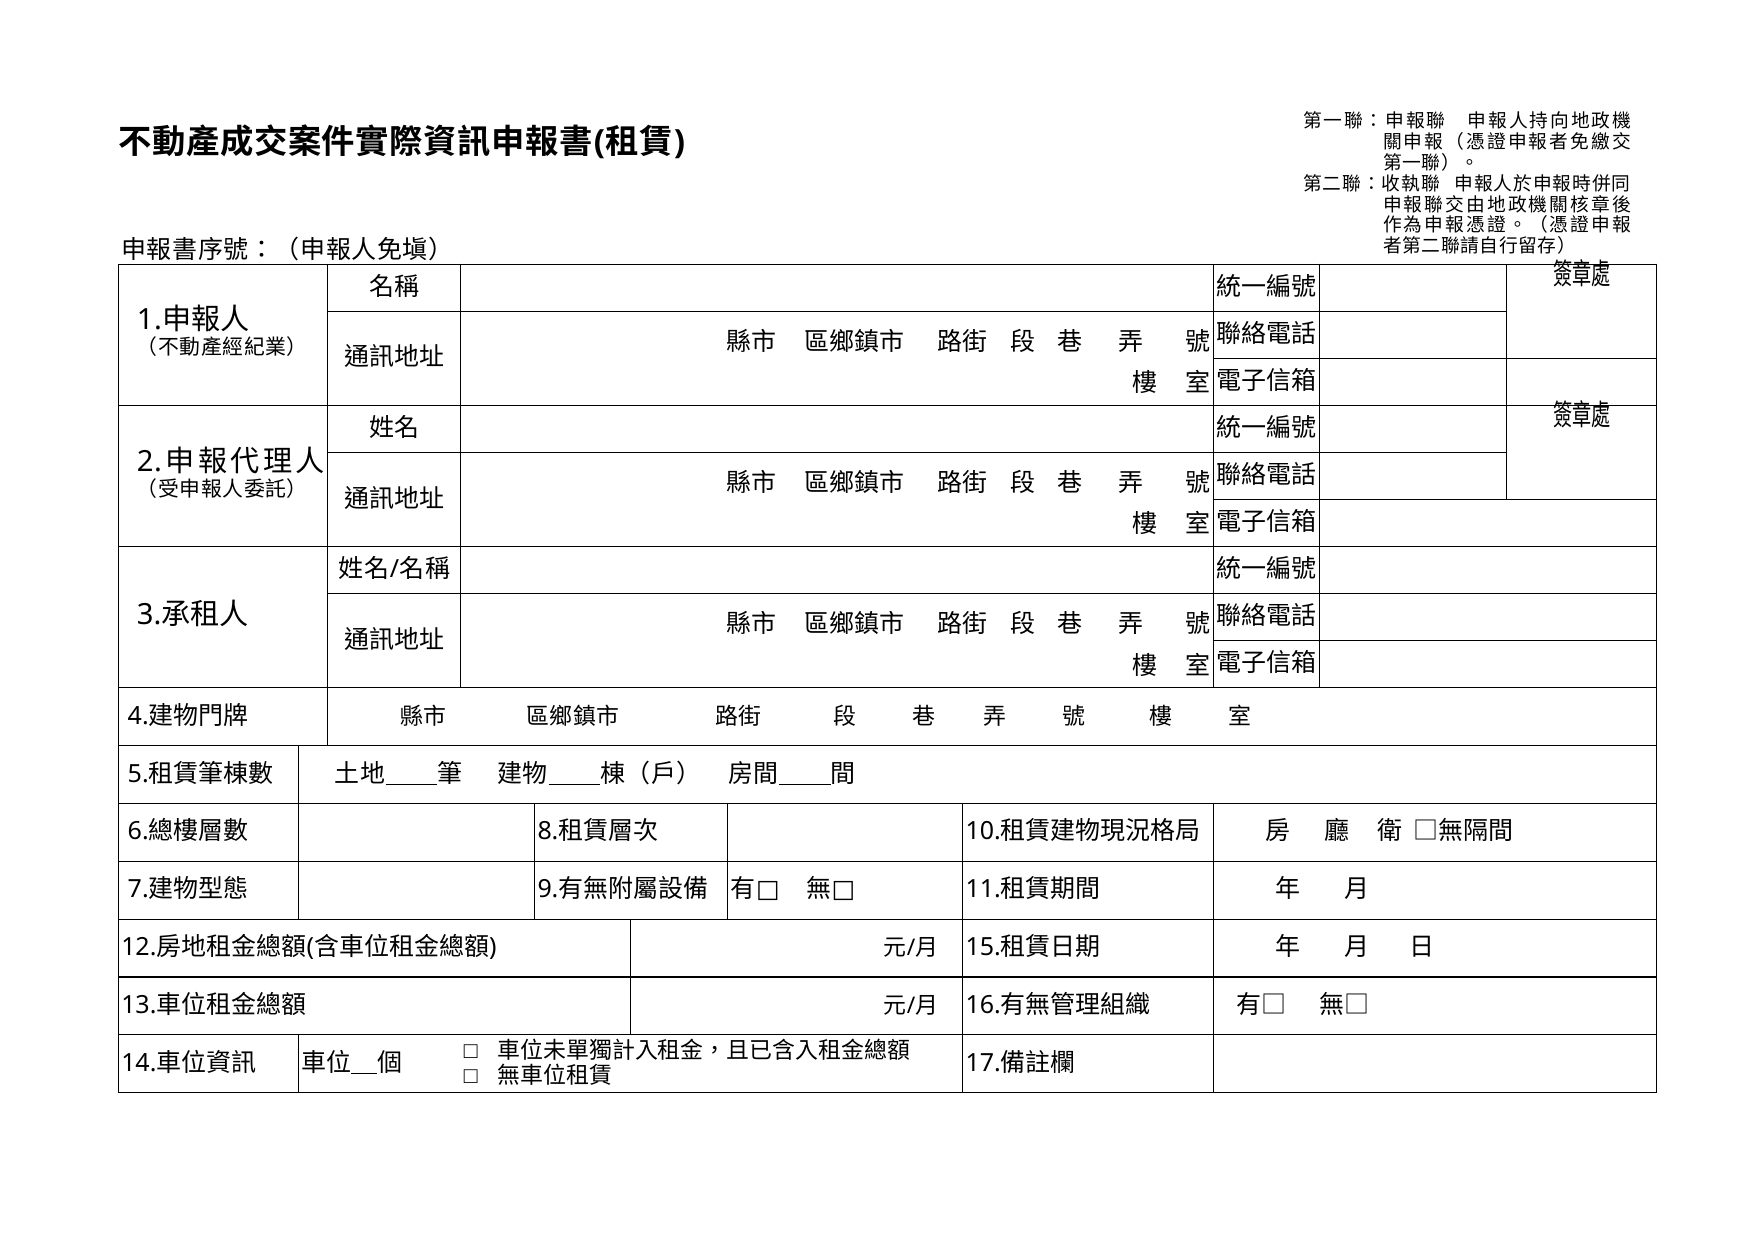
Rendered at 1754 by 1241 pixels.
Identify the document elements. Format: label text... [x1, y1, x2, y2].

table_cell 聯絡電話 [1214, 312, 1319, 358]
table_cell 有□ 無□ [728, 862, 962, 918]
table_cell 4.建物門牌 [119, 688, 327, 745]
table_cell [299, 862, 534, 918]
table_cell 通訊地址 [328, 312, 460, 405]
table_cell 縣市 區鄉鎮市 路街 段 巷 弄 號 樓 室 [461, 594, 1213, 687]
table_cell 6.總樓層數 [119, 804, 298, 861]
table_cell 房 廳 衛 □無隔間 [1214, 804, 1656, 861]
table_cell 元/月 [631, 920, 962, 976]
table_header [768, 239, 1657, 263]
table_cell 年 月 日 [1214, 920, 1656, 976]
table_cell [1320, 406, 1506, 452]
table_cell 5.租賃筆棟數 [119, 746, 298, 803]
table_cell 17.備註欄 [963, 1035, 1213, 1092]
table_cell [1320, 500, 1656, 546]
table_cell 11.租賃期間 [963, 862, 1213, 918]
table_cell 15.租賃日期 [963, 920, 1213, 976]
table_cell 通訊地址 [328, 453, 460, 546]
table_cell 統一編號 [1214, 406, 1319, 452]
table_cell 縣市 區鄉鎮市 路街 段 巷 弄 號 樓 室 [461, 312, 1213, 405]
table_cell 1.申報人 （不動產經紀業） [119, 265, 327, 405]
table_cell 縣市 區鄉鎮市 路街 段 巷 弄 號 樓 室 [461, 453, 1213, 546]
table_cell 9.有無附屬設備 [535, 862, 727, 918]
table_cell [728, 804, 962, 861]
table_cell 縣市 區鄉鎮市 路街 段 巷 弄 號 樓 室 [328, 688, 1656, 745]
table_cell 16.有無管理組織 [963, 978, 1213, 1034]
table_cell 車位 個 [299, 1035, 461, 1092]
table_cell 簽章處 [1507, 406, 1656, 499]
table_cell 年 月 [1214, 862, 1656, 918]
table_cell [299, 804, 534, 861]
table_cell [461, 547, 1213, 593]
text 第二聯：收執聯 申報人於申報時併同申報聯交由地政機關核章後作為申報憑證。（憑證申報者第二聯請自行留存） [1303, 173, 1631, 257]
table_cell [1320, 641, 1656, 687]
table_cell 統一編號 [1214, 265, 1319, 311]
table_cell 土地 筆 建物 棟（戶） 房間 間 [299, 746, 1656, 803]
table_cell 13.車位租金總額 [119, 978, 630, 1034]
table_cell [1507, 359, 1656, 405]
table_cell 7.建物型態 [119, 862, 298, 918]
table_cell [1320, 359, 1506, 405]
table_cell [1320, 547, 1656, 593]
table_cell [1320, 594, 1656, 640]
table_cell 元/月 [631, 978, 962, 1034]
table_cell 聯絡電話 [1214, 453, 1319, 499]
table_cell 3.承租人 [119, 547, 327, 687]
table_cell 車位未單獨計入租金，且已含入租金總額 無車位租賃 [461, 1035, 962, 1092]
table_cell 姓名 [328, 406, 460, 452]
table_cell 8.租賃層次 [535, 804, 727, 861]
table_cell 電子信箱 [1214, 500, 1319, 546]
table_cell [1214, 1035, 1656, 1092]
table_cell [461, 406, 1213, 452]
table_cell 10.租賃建物現況格局 [963, 804, 1213, 861]
table_header 申報書序號：（申報人免塡） [118, 239, 768, 263]
table_cell 簽章處 [1507, 265, 1656, 358]
table_cell [461, 265, 1213, 311]
table_cell 有□ 無□ [1214, 978, 1656, 1034]
table_cell 14.車位資訊 [119, 1035, 298, 1092]
table_cell 聯絡電話 [1214, 594, 1319, 640]
table_cell 電子信箱 [1214, 359, 1319, 405]
table_cell 姓名/名稱 [328, 547, 460, 593]
table_cell 名稱 [328, 265, 460, 311]
table_cell [1320, 265, 1506, 311]
table_cell [1320, 453, 1506, 499]
table_cell [1320, 312, 1506, 358]
text 不動產成交案件實際資訊申報書(租賃) [118, 118, 1303, 163]
text 第一聯：申報聯 申報人持向地政機關申報（憑證申報者免繳交第一聯）。 [1303, 111, 1631, 173]
table_cell 電子信箱 [1214, 641, 1319, 687]
table_cell 通訊地址 [328, 594, 460, 687]
table_cell 12.房地租金總額(含車位租金總額) [119, 920, 630, 976]
table_cell 2.申報代理人（受申報人委託） [119, 406, 327, 546]
table_cell 統一編號 [1214, 547, 1319, 593]
